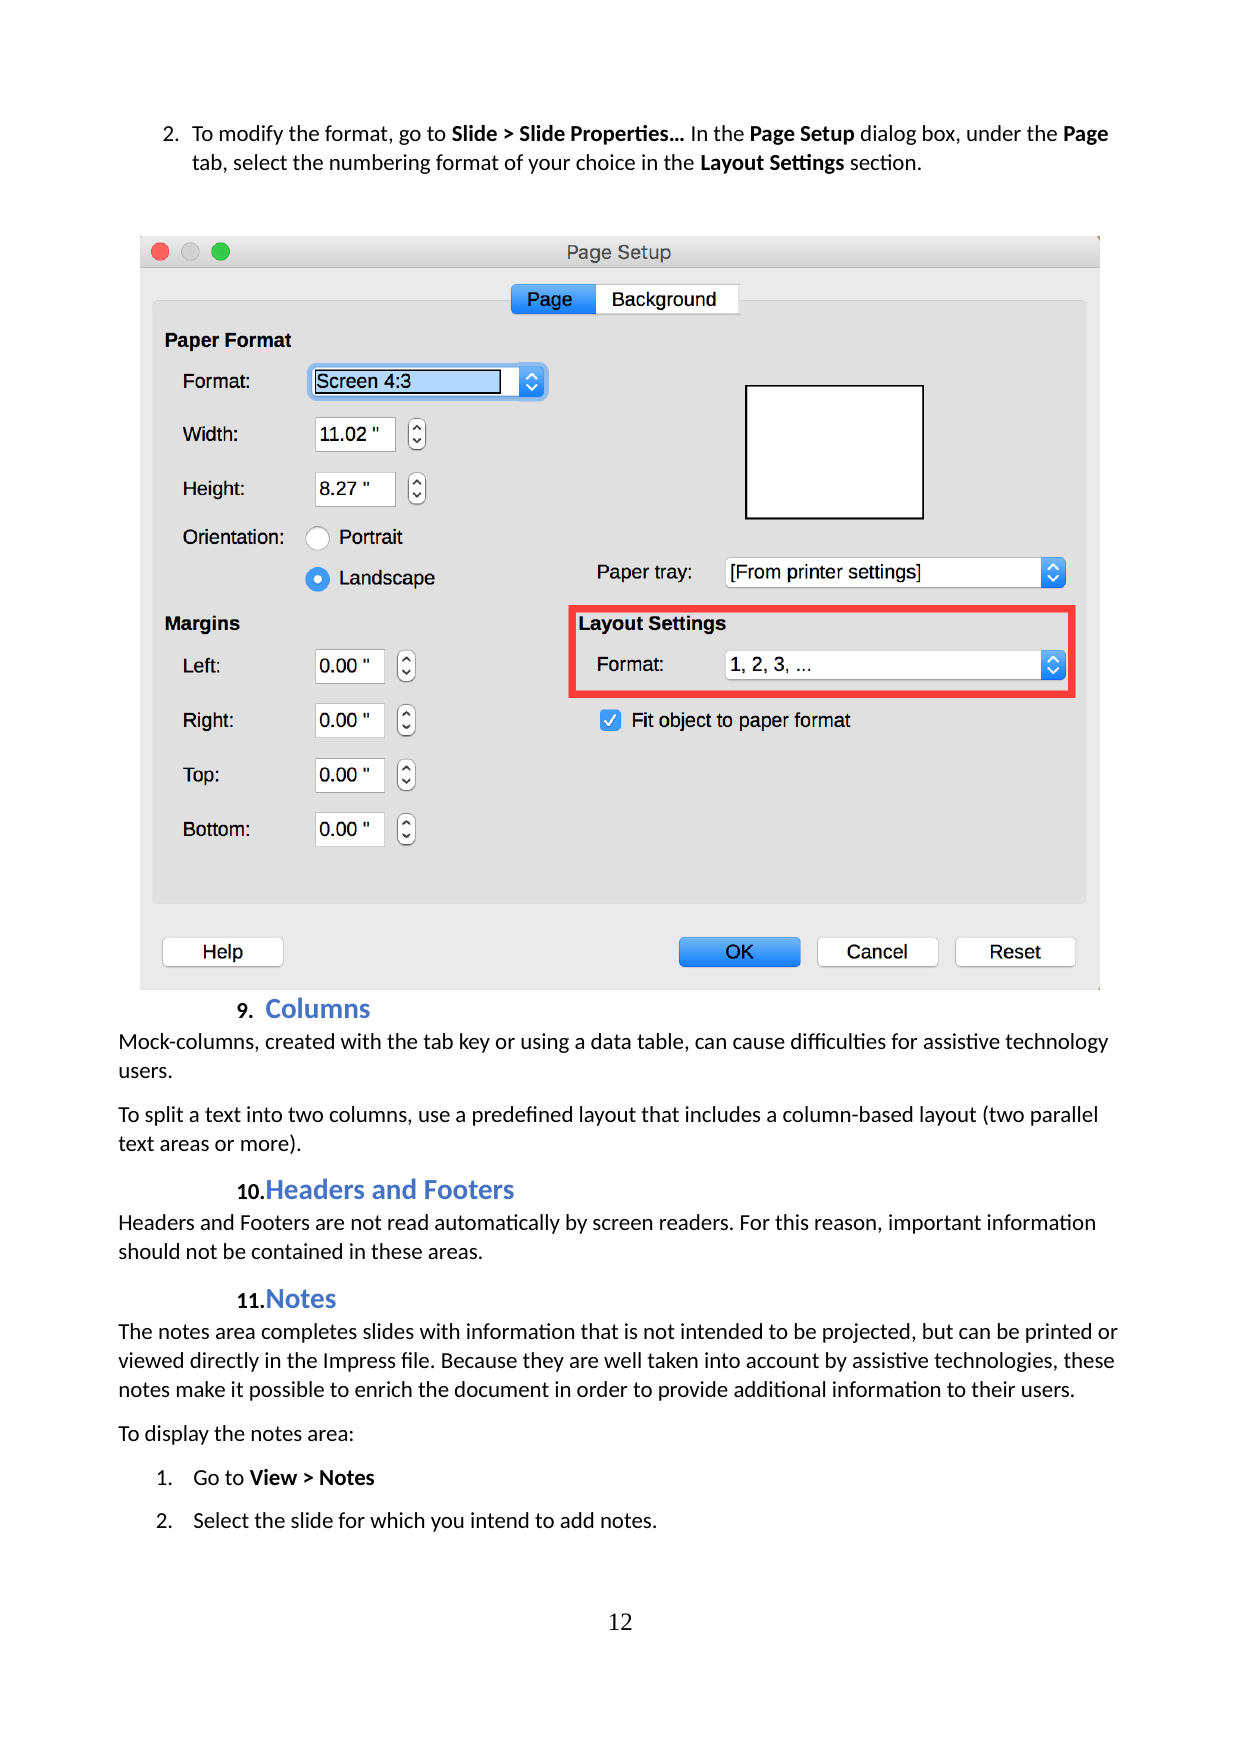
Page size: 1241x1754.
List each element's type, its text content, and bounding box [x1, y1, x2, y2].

subtitle Columns [236, 249, 1122, 1026]
subtitle Notes [236, 1280, 1122, 1316]
text To display the notes area: [118, 1418, 1122, 1447]
text Headers and Footers are not read automatically by screen readers. For this reason, important information should not be contained in these areas. [118, 1207, 1122, 1265]
list To modify the format, go to Slide > Slide Properties… In the Page Setup dialog box, under the Page tab, select the numbering format of your choice in the Layout Settings section. [162, 118, 1122, 235]
text To split a text into two columns, use a predefined layout that includes a column-based layout (two parallel text areas or more). [118, 1098, 1122, 1157]
text The notes area completes slides with information that is not intended to be projected, but can be printed or viewed directly in the Impress file. Because they are well taken into account by assistive technologies, these notes make it possible to enrich the document in order to provide additional information to their users. [118, 1316, 1122, 1403]
text Mock-columns, created with the tab key or using a data table, can cause difficulties for assistive technology users. [118, 1026, 1122, 1084]
picture [140, 236, 1100, 990]
subtitle Headers and Footers [236, 1171, 1122, 1207]
list Go to View > Notes [156, 1461, 1122, 1491]
list Select the slide for which you intend to add notes. [156, 1505, 1122, 1534]
